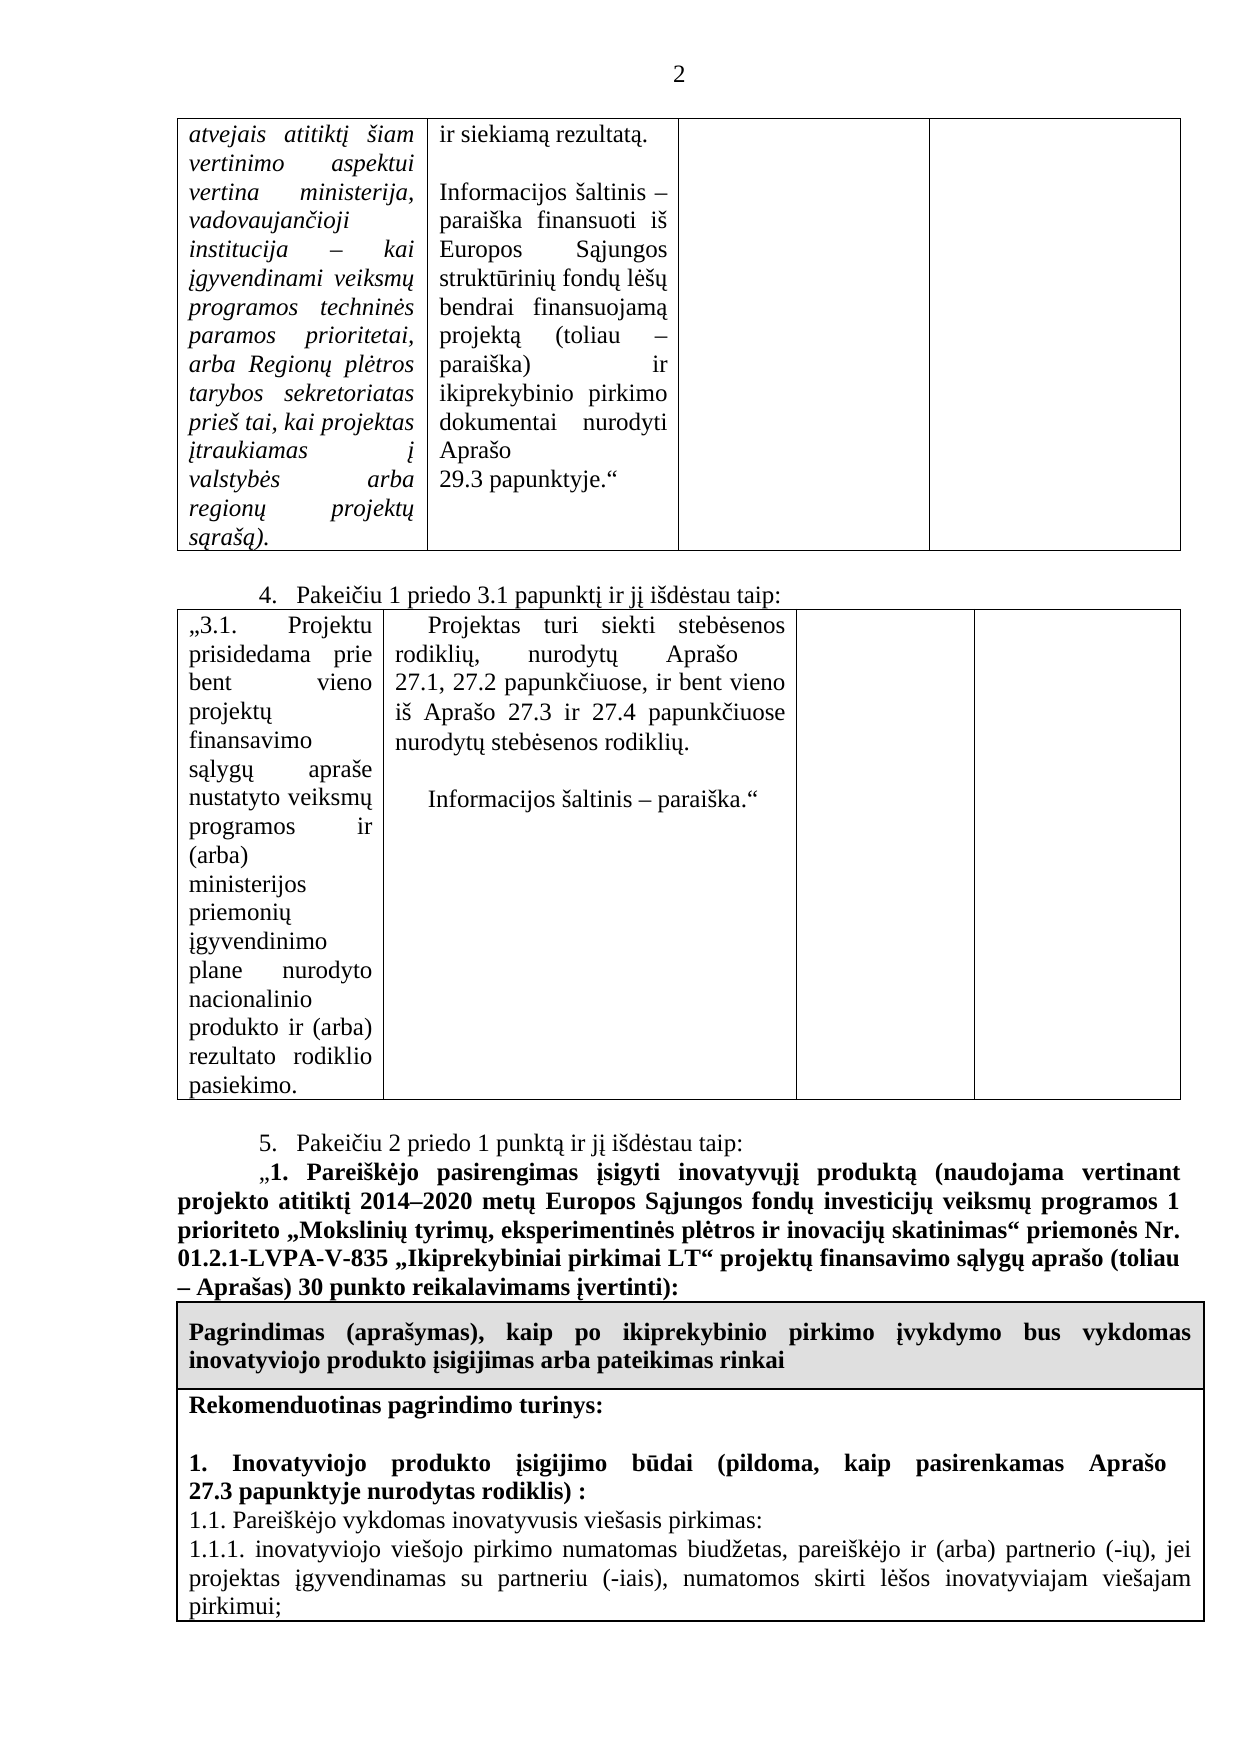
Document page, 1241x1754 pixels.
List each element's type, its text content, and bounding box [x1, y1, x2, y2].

table_header atvejais atitiktį šiam vertinimo aspektui vertina ministerija, vadovaujančioji institucija – kai įgyvendinami veiksmų programos techninės paramos prioritetai, arba Regionų plėtros tarybos sekretoriatas prieš tai, kai projektas įtraukiamas į valstybės arba regionų projektų sąrašą). [178, 119, 427, 550]
table_header [975, 610, 1180, 1099]
table_header [679, 119, 929, 550]
table_header ir siekiamą rezultatą. Informacijos šaltinis – paraiška finansuoti iš Europos Sąjungos struktūrinių fondų lėšų bendrai finansuojamą projektą (toliau – paraiška) ir ikiprekybinio pirkimo dokumentai nurodyti Aprašo 29.3 papunktyje.“ [428, 119, 678, 550]
table_cell Rekomenduotinas pagrindimo turinys: 1. Inovatyviojo produkto įsigijimo būdai (pildoma, kaip pasirenkamas Aprašo 27.3 papunktyje nurodytas rodiklis) : 1.1. Pareiškėjo vykdomas inovatyvusis viešasis pirkimas: 1.1.1. inovatyviojo viešojo pirkimo numatomas biudžetas, pareiškėjo ir (arba) partnerio (-ių), jei projektas įgyvendinamas su partneriu (-iais), numatomos skirti lėšos inovatyviajam viešajam pirkimui; [178, 1390, 1203, 1620]
table_header Projektas turi siekti stebėsenos rodiklių, nurodytų Aprašo 27.1, 27.2 papunkčiuose, ir bent vieno iš Aprašo 27.3 ir 27.4 papunkčiuose nurodytų stebėsenos rodiklių. Informacijos šaltinis – paraiška.“ [384, 610, 796, 1099]
table_header Pagrindimas (aprašymas), kaip po ikiprekybinio pirkimo įvykdymo bus vykdomas inovatyviojo produkto įsigijimas arba pateikimas rinkai [178, 1303, 1203, 1388]
table_header [797, 610, 974, 1099]
table_header „3.1. Projektu prisidedama prie bent vieno projektų finansavimo sąlygų apraše nustatyto veiksmų programos ir (arba) ministerijos priemonių įgyvendinimo plane nurodyto nacionalinio produkto ir (arba) rezultato rodiklio pasiekimo. [178, 610, 383, 1099]
text 4. Pakeičiu 1 priedo 3.1 papunktį ir jį išdėstau taip: [258, 580, 1181, 609]
text „1. Pareiškėjo pasirengimas įsigyti inovatyvųjį produktą (naudojama vertinant projekto atitiktį 2014–2020 metų Europos Sąjungos fondų investicijų veiksmų programos 1 prioriteto „Mokslinių tyrimų, eksperimentinės plėtros ir inovacijų skatinimas“ priemonės Nr. 01.2.1-LVPA-V-835 „Ikiprekybiniai pirkimai LT“ projektų finansavimo sąlygų aprašo (toliau – Aprašas) 30 punkto reikalavimams įvertinti): [177, 1157, 1181, 1301]
table_header [930, 119, 1180, 550]
text 5. Pakeičiu 2 priedo 1 punktą ir jį išdėstau taip: [258, 1128, 1181, 1157]
